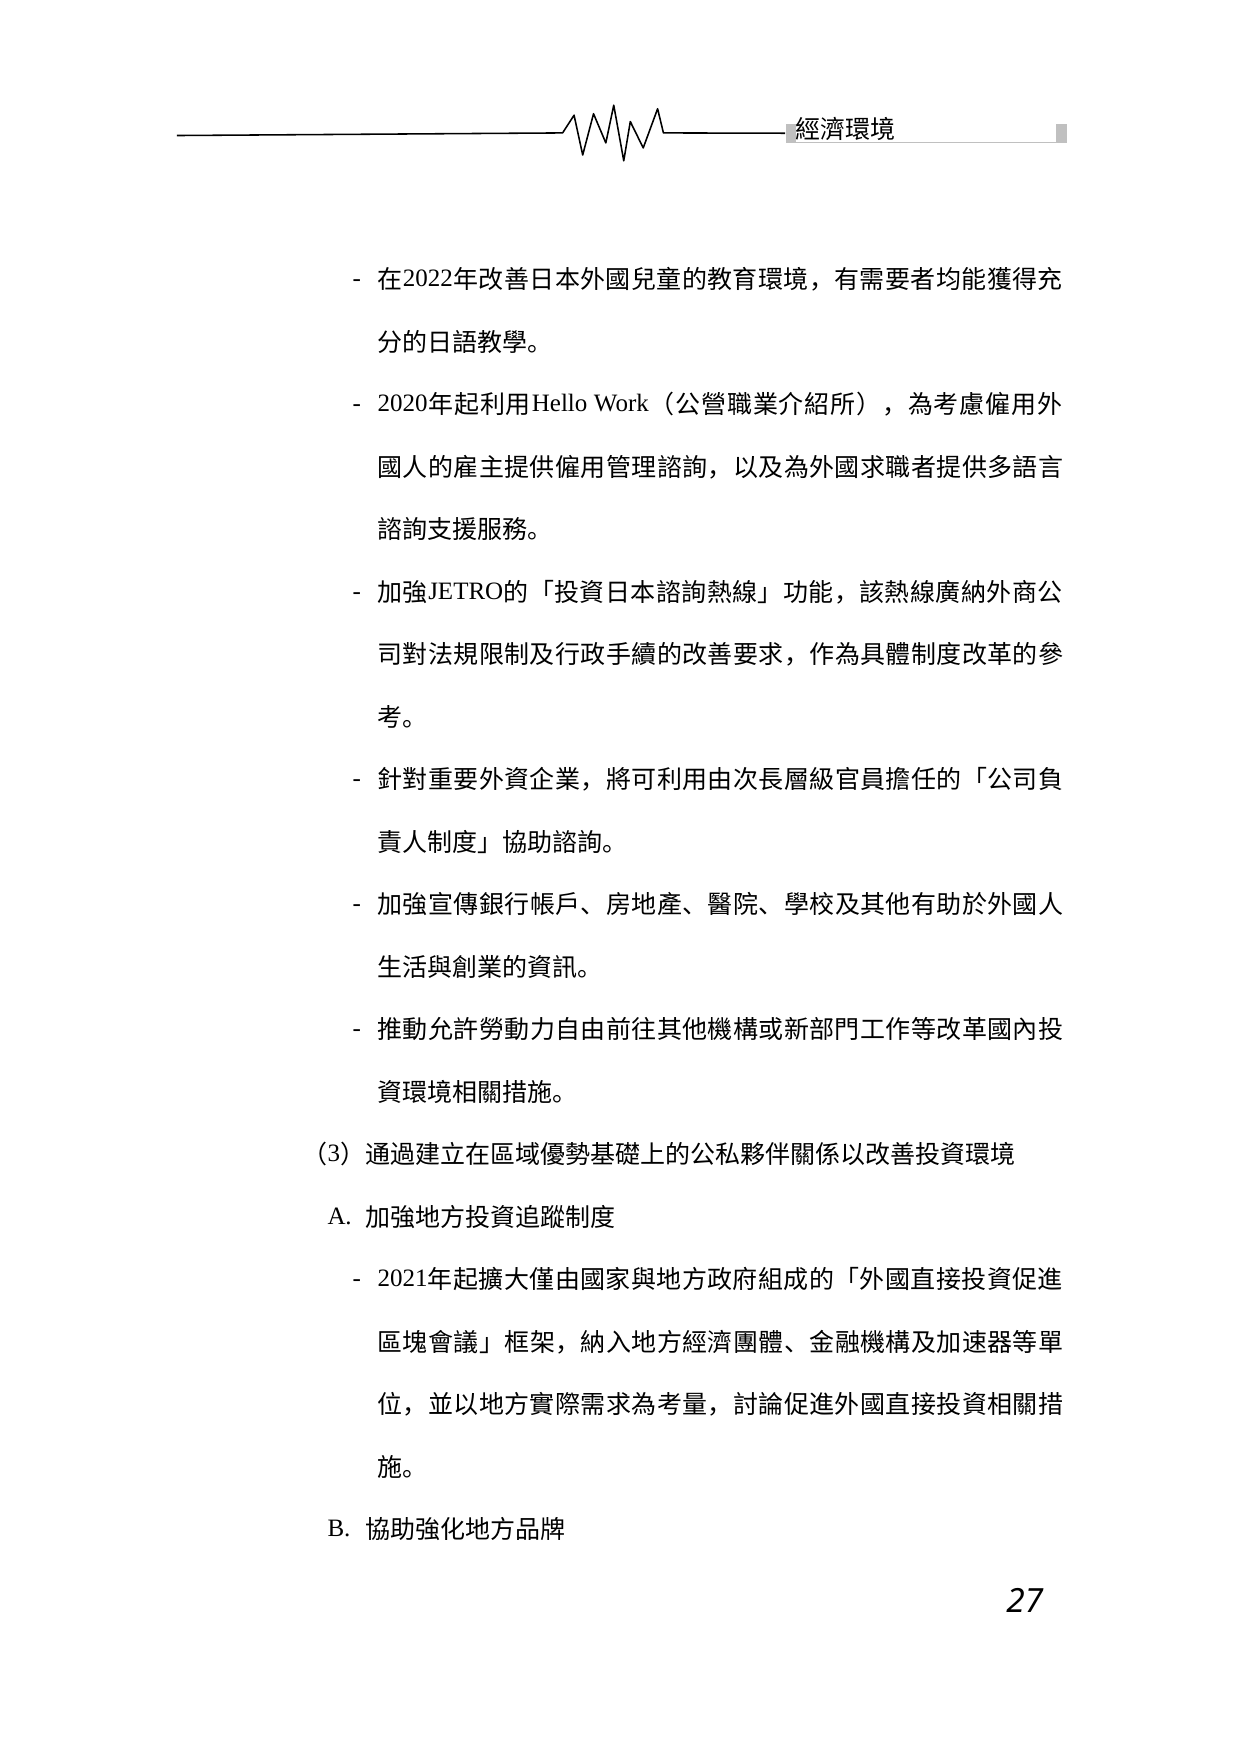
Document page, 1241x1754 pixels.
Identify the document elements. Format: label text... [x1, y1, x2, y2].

text - 加強宣傳銀行帳戶、房地產、醫院、學校及其他有助於外國人生活與創業的資訊。 [352, 861, 1063, 986]
text （3）通過建立在區域優勢基礎上的公私夥伴關係以改善投資環境 [302, 1111, 1063, 1174]
text - 推動允許勞動力自由前往其他機構或新部門工作等改革國內投資環境相關措施。 [352, 986, 1063, 1111]
text - 在2022年改善日本外國兒童的教育環境，有需要者均能獲得充分的日語教學。 [352, 236, 1063, 361]
text B. 協助強化地方品牌 [327, 1486, 1063, 1549]
text - 2021年起擴大僅由國家與地方政府組成的「外國直接投資促進區塊會議」框架，納入地方經濟團體、金融機構及加速器等單位，並以地方實際需求為考量，討論促進外國直接投資相關措施。 [352, 1236, 1063, 1486]
text - 加強JETRO的「投資日本諮詢熱線」功能，該熱線廣納外商公司對法規限制及行政手續的改善要求，作為具體制度改革的參考。 [352, 549, 1063, 736]
text A. 加強地方投資追蹤制度 [327, 1174, 1063, 1236]
text - 針對重要外資企業，將可利用由次長層級官員擔任的「公司負責人制度」協助諮詢。 [352, 736, 1063, 861]
text - 2020年起利用Hello Work（公營職業介紹所），為考慮僱用外國人的雇主提供僱用管理諮詢，以及為外國求職者提供多語言諮詢支援服務。 [352, 361, 1063, 549]
